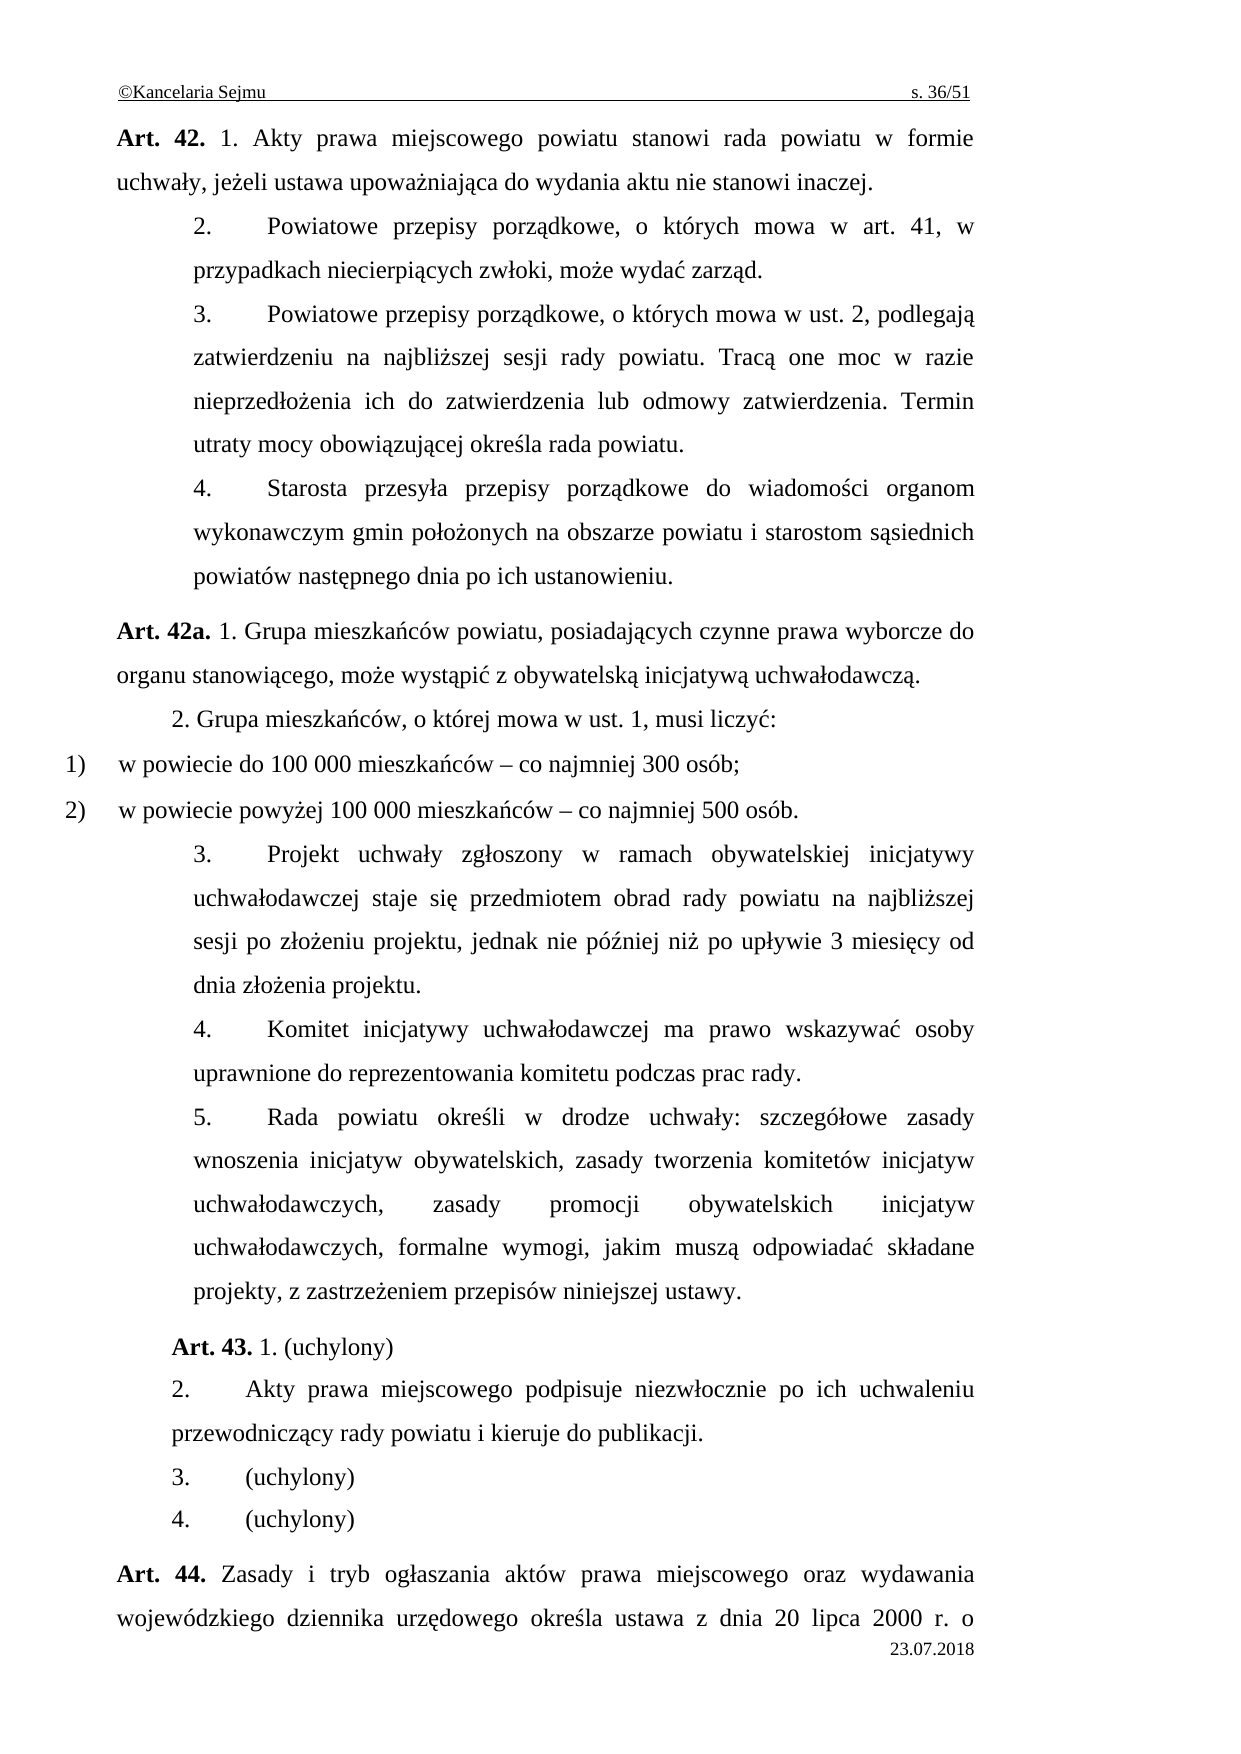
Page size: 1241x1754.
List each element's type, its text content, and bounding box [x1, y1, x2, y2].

list Powiatowe przepisy porządkowe, o których mowa w art. 41, w przypadkach niecierpiących zwłoki, może wydać zarząd. [193, 211, 975, 283]
list Komitet inicjatywy uchwałodawczej ma prawo wskazywać osoby uprawnione do reprezentowania komitetu podczas prac rady. [193, 1014, 975, 1086]
list w powiecie do 100 000 mieszkańców – co najmniej 300 osób; [65, 749, 975, 778]
list Akty prawa miejscowego podpisuje niezwłocznie po ich uchwaleniu przewodniczący rady powiatu i kieruje do publikacji. [171, 1374, 975, 1446]
list (uchylony) [171, 1504, 975, 1533]
text Art. 42a. 1. Grupa mieszkańców powiatu, posiadających czynne prawa wyborcze do organu stanowiącego, może wystąpić z obywatelską inicjatywą uchwałodawczą. [116, 616, 975, 688]
list (uchylony) [171, 1462, 975, 1490]
list Projekt uchwały zgłoszony w ramach obywatelskiej inicjatywy uchwałodawczej staje się przedmiotem obrad rady powiatu na najbliższej sesji po złożeniu projektu, jednak nie później niż po upływie 3 miesięcy od dnia złożenia projektu. [193, 839, 975, 999]
list Rada powiatu określi w drodze uchwały: szczegółowe zasady wnoszenia inicjatyw obywatelskich, zasady tworzenia komitetów inicjatyw uchwałodawczych, zasady promocji obywatelskich inicjatyw uchwałodawczych, formalne wymogi, jakim muszą odpowiadać składane projekty, z zastrzeżeniem przepisów niniejszej ustawy. [193, 1102, 975, 1305]
text Art. 42. 1. Akty prawa miejscowego powiatu stanowi rada powiatu w formie uchwały, jeżeli ustawa upoważniająca do wydania aktu nie stanowi inaczej. [116, 123, 975, 196]
text Art. 44. Zasady i tryb ogłaszania aktów prawa miejscowego oraz wydawania wojewódzkiego dziennika urzędowego określa ustawa z dnia 20 lipca 2000 r. o [116, 1559, 975, 1632]
list Starosta przesyła przepisy porządkowe do wiadomości organom wykonawczym gmin położonych na obszarze powiatu i starostom sąsiednich powiatów następnego dnia po ich ustanowieniu. [193, 473, 975, 589]
list Powiatowe przepisy porządkowe, o których mowa w ust. 2, podlegają zatwierdzeniu na najbliższej sesji rady powiatu. Tracą one moc w razie nieprzedłożenia ich do zatwierdzenia lub odmowy zatwierdzenia. Termin utraty mocy obowiązującej określa rada powiatu. [193, 299, 975, 458]
text Art. 43. 1. (uchylony) [171, 1332, 975, 1360]
text 2. Grupa mieszkańców, o której mowa w ust. 1, musi liczyć: [171, 704, 975, 732]
list w powiecie powyżej 100 000 mieszkańców – co najmniej 500 osób. [65, 796, 975, 824]
